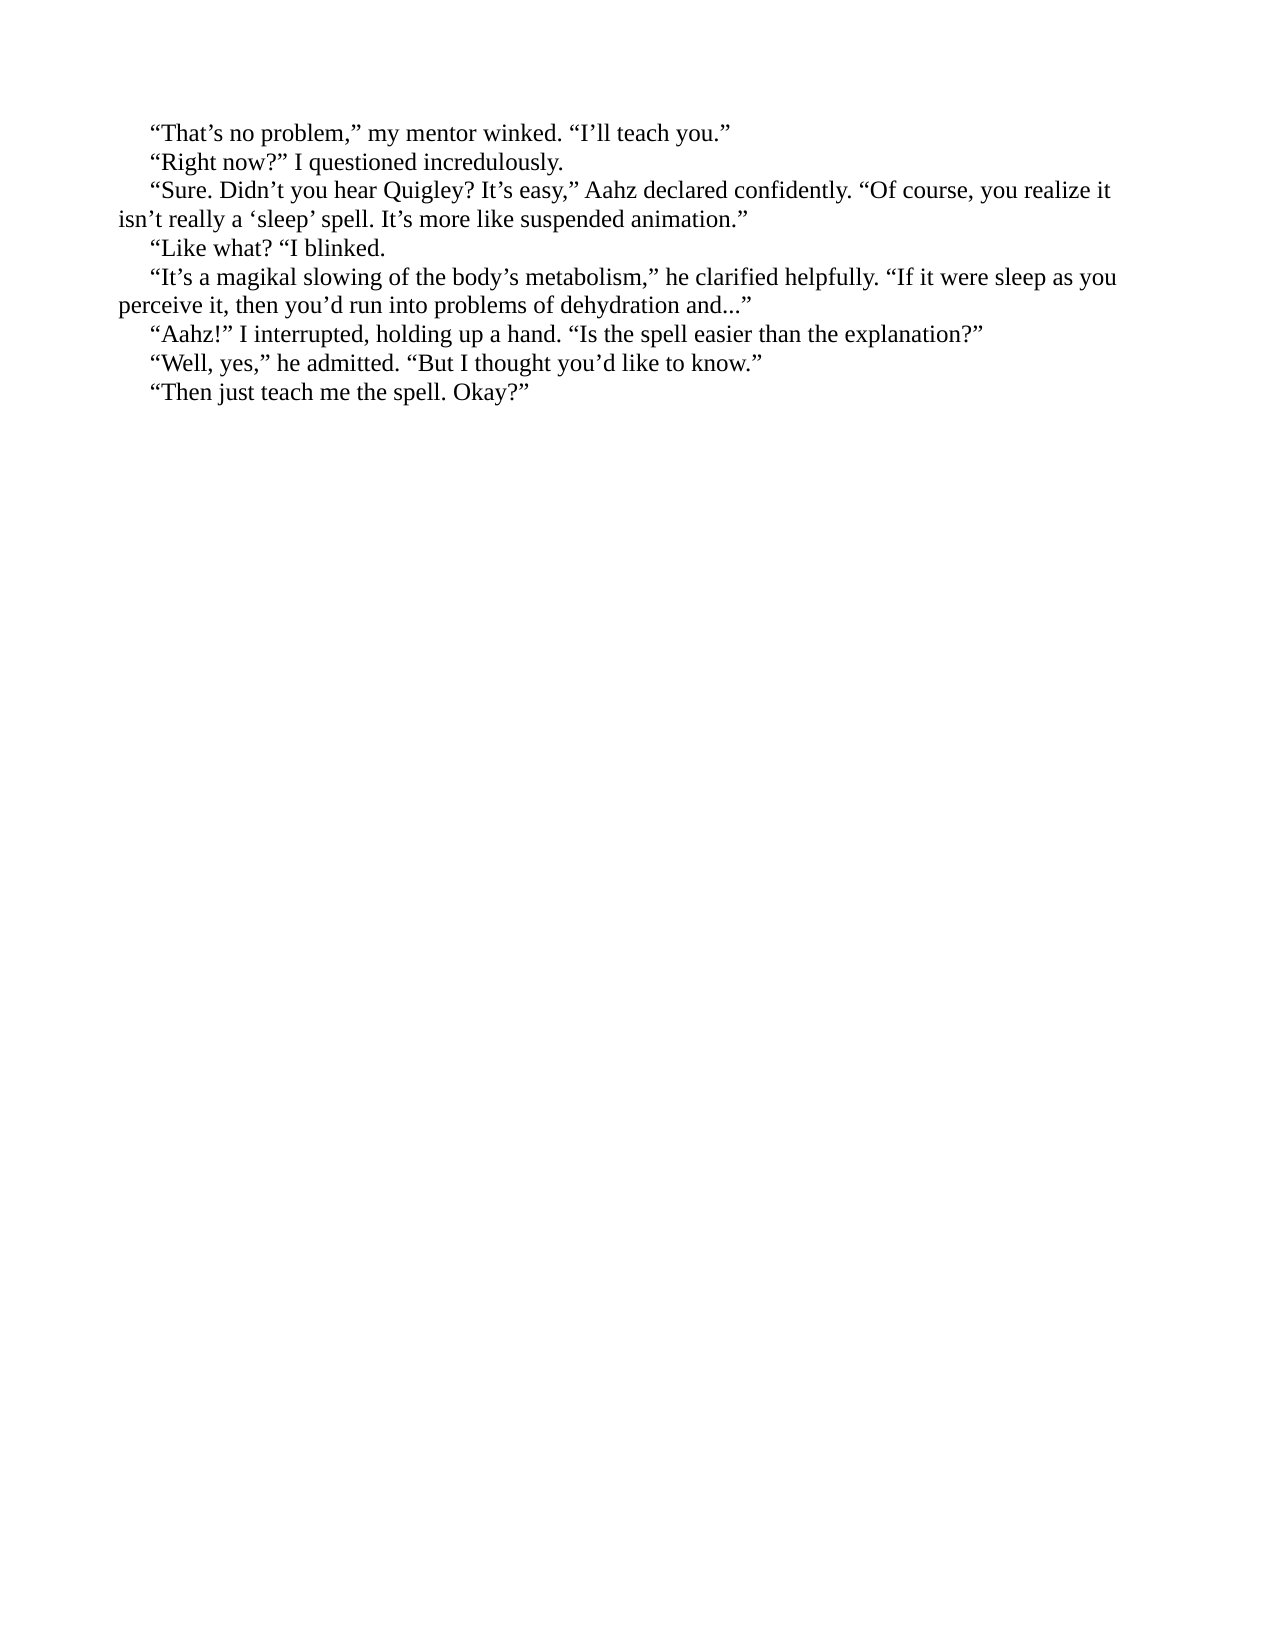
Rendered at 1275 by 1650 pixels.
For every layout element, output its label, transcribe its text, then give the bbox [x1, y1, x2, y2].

text “Like what? “I blinked. [118, 233, 1157, 262]
text “Then just teach me the spell. Okay?” [118, 377, 1157, 406]
text “Aahz!” I interrupted, holding up a hand. “Is the spell easier than the explanation?” [118, 319, 1157, 348]
text “Right now?” I questioned incredulously. [118, 147, 1157, 176]
text “Sure. Didn’t you hear Quigley? It’s easy,” Aahz declared confidently. “Of course, you realize it isn’t really a ‘sleep’ spell. It’s more like suspended animation.” [118, 176, 1157, 233]
text “Well, yes,” he admitted. “But I thought you’d like to know.” [118, 348, 1157, 377]
text “It’s a magikal slowing of the body’s metabolism,” he clarified helpfully. “If it were sleep as you perceive it, then you’d run into problems of dehydration and...” [118, 262, 1157, 319]
text “That’s no problem,” my mentor winked. “I’ll teach you.” [118, 118, 1157, 147]
